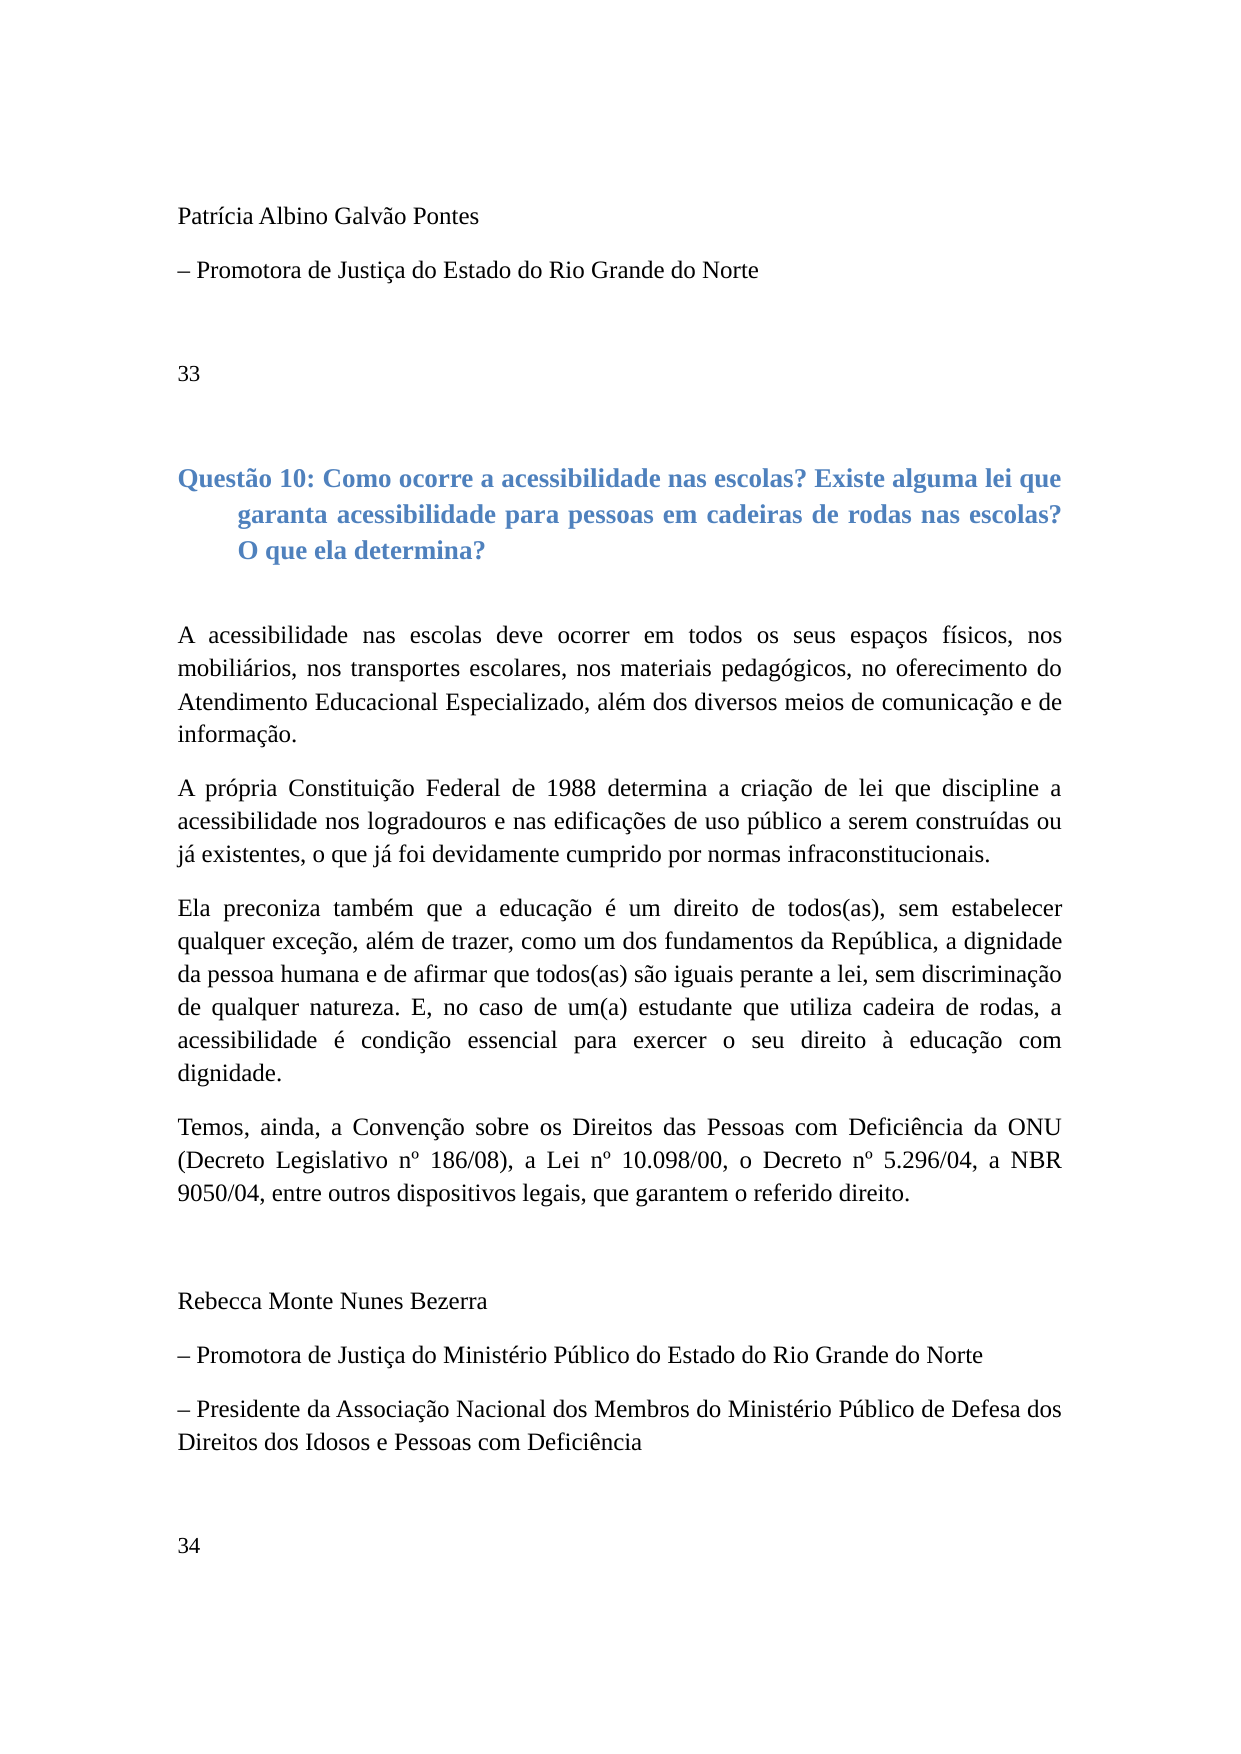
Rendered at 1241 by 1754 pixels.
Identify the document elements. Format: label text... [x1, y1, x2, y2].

text Ela preconiza também que a educação é um direito de todos(as), sem estabelecer qualquer exceção, além de trazer, como um dos fundamentos da República, a dignidade da pessoa humana e de afirmar que todos(as) são iguais perante a lei, sem discriminação de qualquer natureza. E, no caso de um(a) estudante que utiliza cadeira de rodas, a acessibilidade é condição essencial para exercer o seu direito à educação com dignidade. [177, 893, 1063, 1087]
text Rebecca Monte Nunes Bezerra [177, 1286, 1063, 1315]
text – Promotora de Justiça do Ministério Público do Estado do Rio Grande do Norte [177, 1340, 1063, 1369]
subtitle Questão 10: Como ocorre a acessibilidade nas escolas? Existe alguma lei que garanta acessibilidade para pessoas em cadeiras de rodas nas escolas? O que ela determina? [177, 462, 1063, 565]
text A própria Constituição Federal de 1988 determina a criação de lei que discipline a acessibilidade nos logradouros e nas edificações de uso público a serem construídas ou já existentes, o que já foi devidamente cumprido por normas infraconstitucionais. [177, 773, 1063, 868]
text A acessibilidade nas escolas deve ocorrer em todos os seus espaços físicos, nos mobiliários, nos transportes escolares, nos materiais pedagógicos, no oferecimento do Atendimento Educacional Especializado, além dos diversos meios de comunicação e de informação. [177, 621, 1063, 748]
text Patrícia Albino Galvão Pontes [177, 201, 1063, 230]
text 34 [177, 1532, 1063, 1558]
text – Promotora de Justiça do Estado do Rio Grande do Norte [177, 255, 1063, 284]
text 33 [177, 360, 1063, 387]
text Temos, ainda, a Convenção sobre os Direitos das Pessoas com Deficiência da ONU (Decreto Legislativo nº 186/08), a Lei nº 10.098/00, o Decreto nº 5.296/04, a NBR 9050/04, entre outros dispositivos legais, que garantem o referido direito. [177, 1112, 1063, 1207]
text – Presidente da Associação Nacional dos Membros do Ministério Público de Defesa dos Direitos dos Idosos e Pessoas com Deficiência [177, 1394, 1063, 1456]
